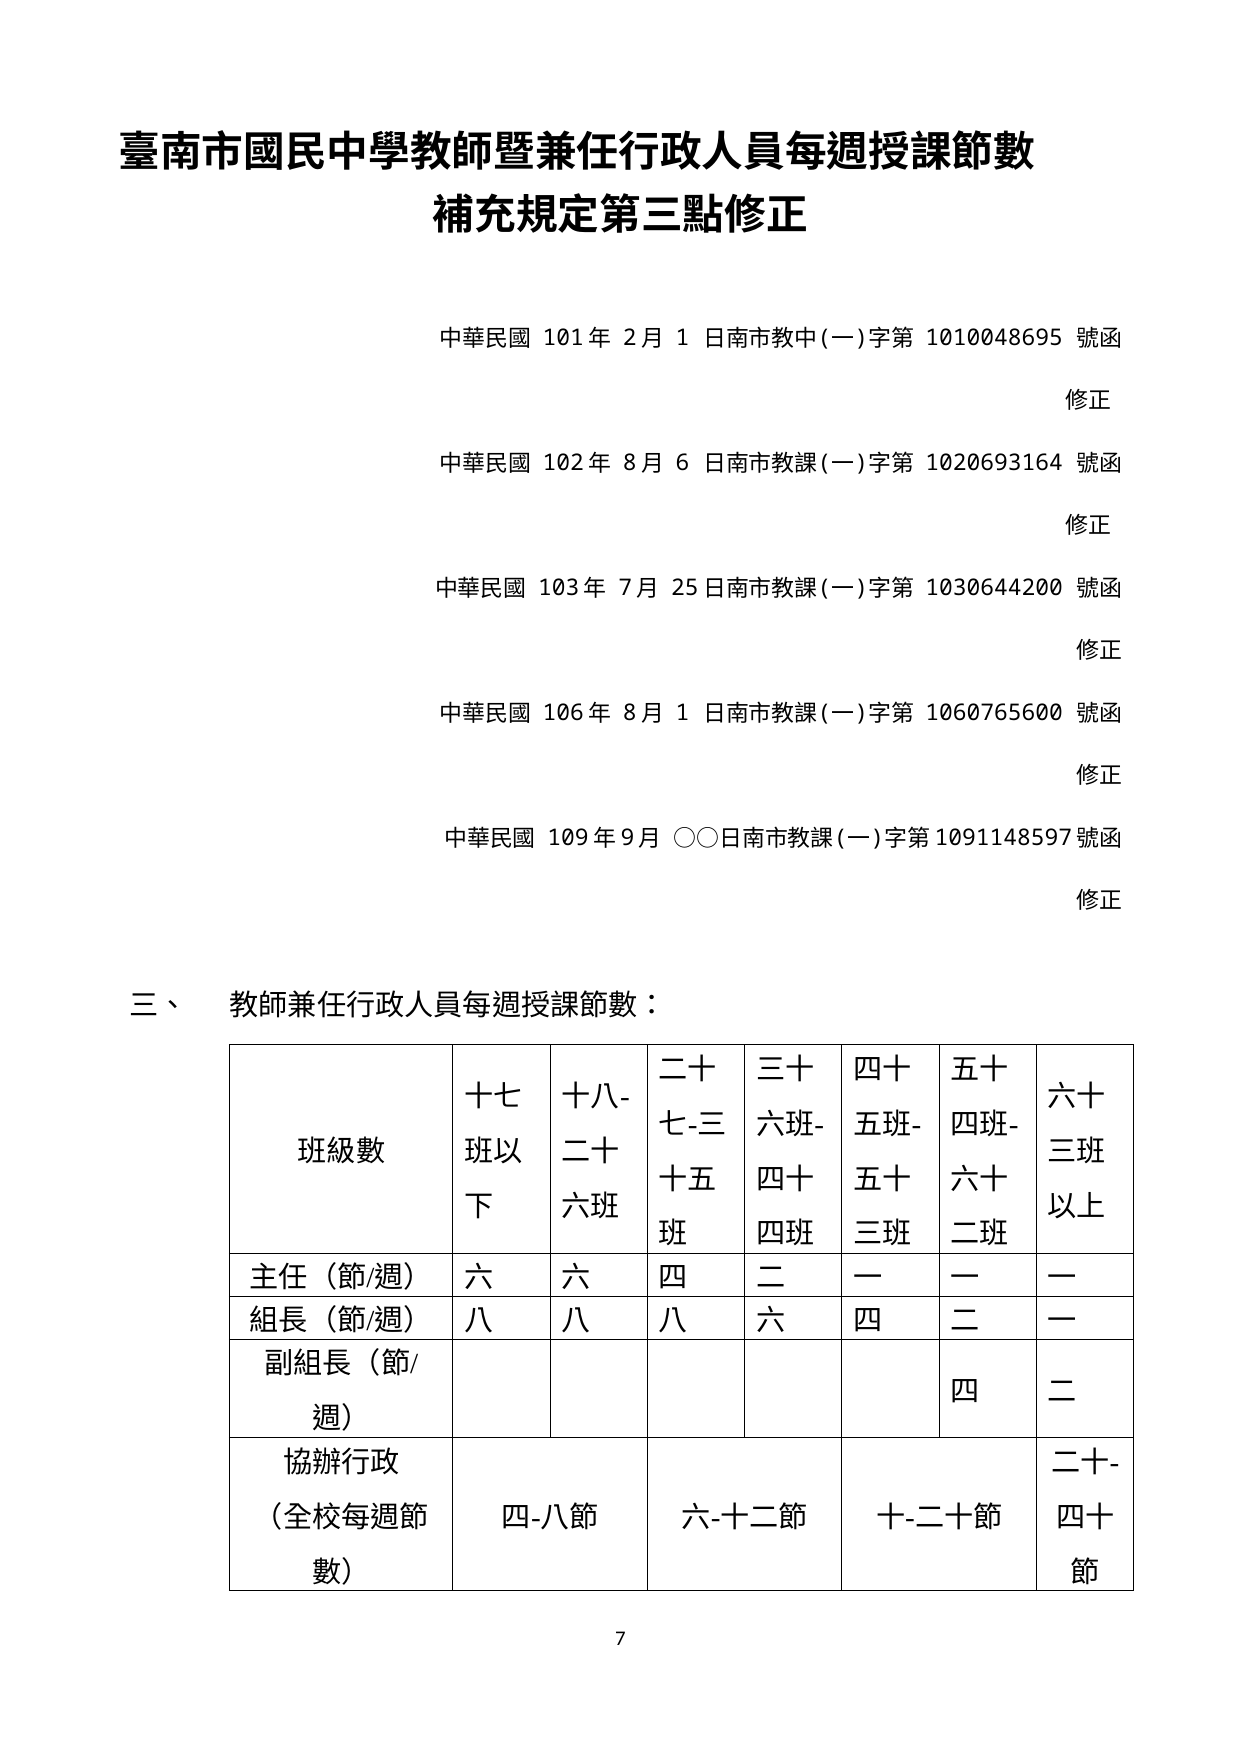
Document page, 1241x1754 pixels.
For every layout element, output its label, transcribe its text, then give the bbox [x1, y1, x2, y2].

text 中華民國 102年 8月 6 日南市教課(一)字第 1020693164 號函修正 [434, 419, 1122, 544]
table_header 四十五班-五十三班 [842, 1045, 939, 1252]
table_cell 主任（節/週） [230, 1254, 452, 1296]
table_cell 四 [648, 1254, 744, 1296]
table_cell 二 [940, 1297, 1036, 1339]
table_cell 四-八節 [453, 1438, 647, 1590]
table_cell 副組長（節/週） [230, 1340, 452, 1437]
table_cell 八 [551, 1297, 647, 1339]
table_cell 一 [940, 1254, 1036, 1296]
table_cell 八 [648, 1297, 744, 1339]
table_cell 一 [1037, 1254, 1133, 1296]
table_cell [551, 1340, 647, 1437]
table_header 班級數 [230, 1045, 452, 1252]
table_cell 二十-四十節 [1037, 1438, 1133, 1590]
table_cell 四 [940, 1340, 1036, 1437]
table_cell 六 [745, 1297, 841, 1339]
table_cell [842, 1340, 939, 1437]
table_cell [453, 1340, 550, 1437]
table_header 六十三班以上 [1037, 1045, 1133, 1252]
table_cell 六 [453, 1254, 550, 1296]
text 臺南市國民中學教師暨兼任行政人員每週授課節數 [118, 107, 1122, 169]
table_cell 組長（節/週） [230, 1297, 452, 1339]
table_cell 四 [842, 1297, 939, 1339]
table_header 五十四班-六十二班 [940, 1045, 1036, 1252]
table_cell 十-二十節 [842, 1438, 1036, 1590]
table_cell 一 [842, 1254, 939, 1296]
table_header 三、 [118, 982, 218, 1591]
table_cell [648, 1340, 744, 1437]
text 中華民國 109年9月 ○○日南市教課(一)字第1091148597號函修正 [434, 794, 1122, 919]
table_header 教師兼任行政人員每週授課節數： [218, 982, 1178, 1591]
table_cell 二 [745, 1254, 841, 1296]
table_header 三十六班-四十四班 [745, 1045, 841, 1252]
table_header 二十七-三十五班 [648, 1045, 744, 1252]
table_cell 八 [453, 1297, 550, 1339]
table_cell 六-十二節 [648, 1438, 841, 1590]
text 中華民國 101年 2月 1 日南市教中(一)字第 1010048695 號函修正 [434, 294, 1122, 419]
table_cell 六 [551, 1254, 647, 1296]
table_cell 一 [1037, 1297, 1133, 1339]
table_cell [745, 1340, 841, 1437]
table_cell 二 [1037, 1340, 1133, 1437]
table_cell 協辦行政 （全校每週節數） [230, 1438, 452, 1590]
table_header 十七班以下 [453, 1045, 550, 1252]
text 中華民國 106年 8月 1 日南市教課(一)字第 1060765600 號函修正 [434, 669, 1122, 794]
text 中華民國 103年 7月 25日南市教課(一)字第 1030644200 號函修正 [434, 544, 1122, 669]
text 補充規定第三點修正 [118, 169, 1122, 232]
table_header 十八-二十六班 [551, 1045, 647, 1252]
